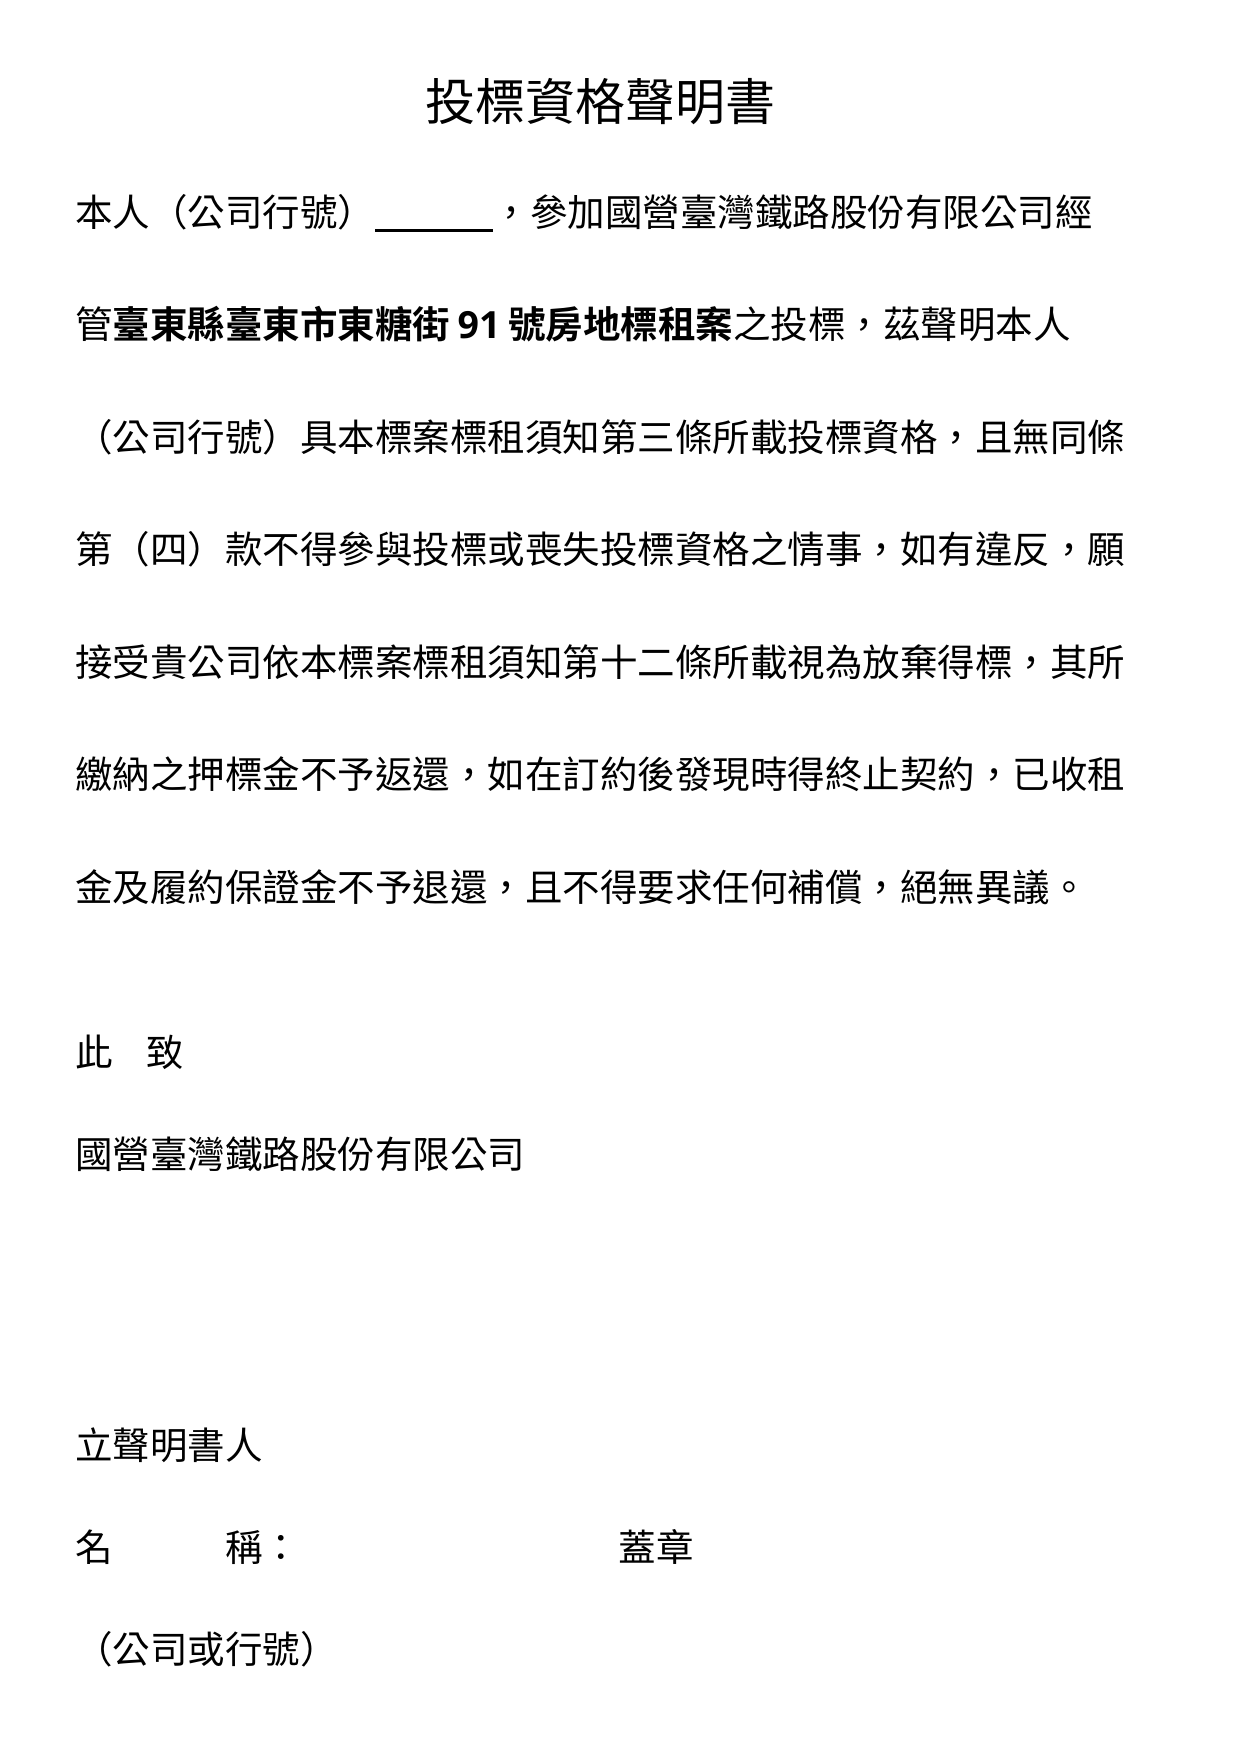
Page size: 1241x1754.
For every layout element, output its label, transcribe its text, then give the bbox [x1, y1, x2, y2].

text 此 致 [75, 1013, 1125, 1088]
text 立聲明書人 [75, 1406, 1125, 1481]
text （公司或行號） [75, 1610, 1125, 1685]
text 名 稱： 蓋章 [75, 1508, 1125, 1583]
text 本人（公司行號） ，參加國營臺灣鐵路股份有限公司經管臺東縣臺東市東糖街91號房地標租案之投標，茲聲明本人（公司行號）具本標案標租須知第三條所載投標資格，且無同條第（四）款不得參與投標或喪失投標資格之情事，如有違反，願接受貴公司依本標案標租須知第十二條所載視為放棄得標，其所繳納之押標金不予返還，如在訂約後發現時得終止契約，已收租金及履約保證金不予退還，且不得要求任何補償，絕無異議。 [75, 172, 1125, 922]
text 投標資格聲明書 [75, 61, 1125, 136]
text 國營臺灣鐵路股份有限公司 [75, 1115, 1125, 1190]
